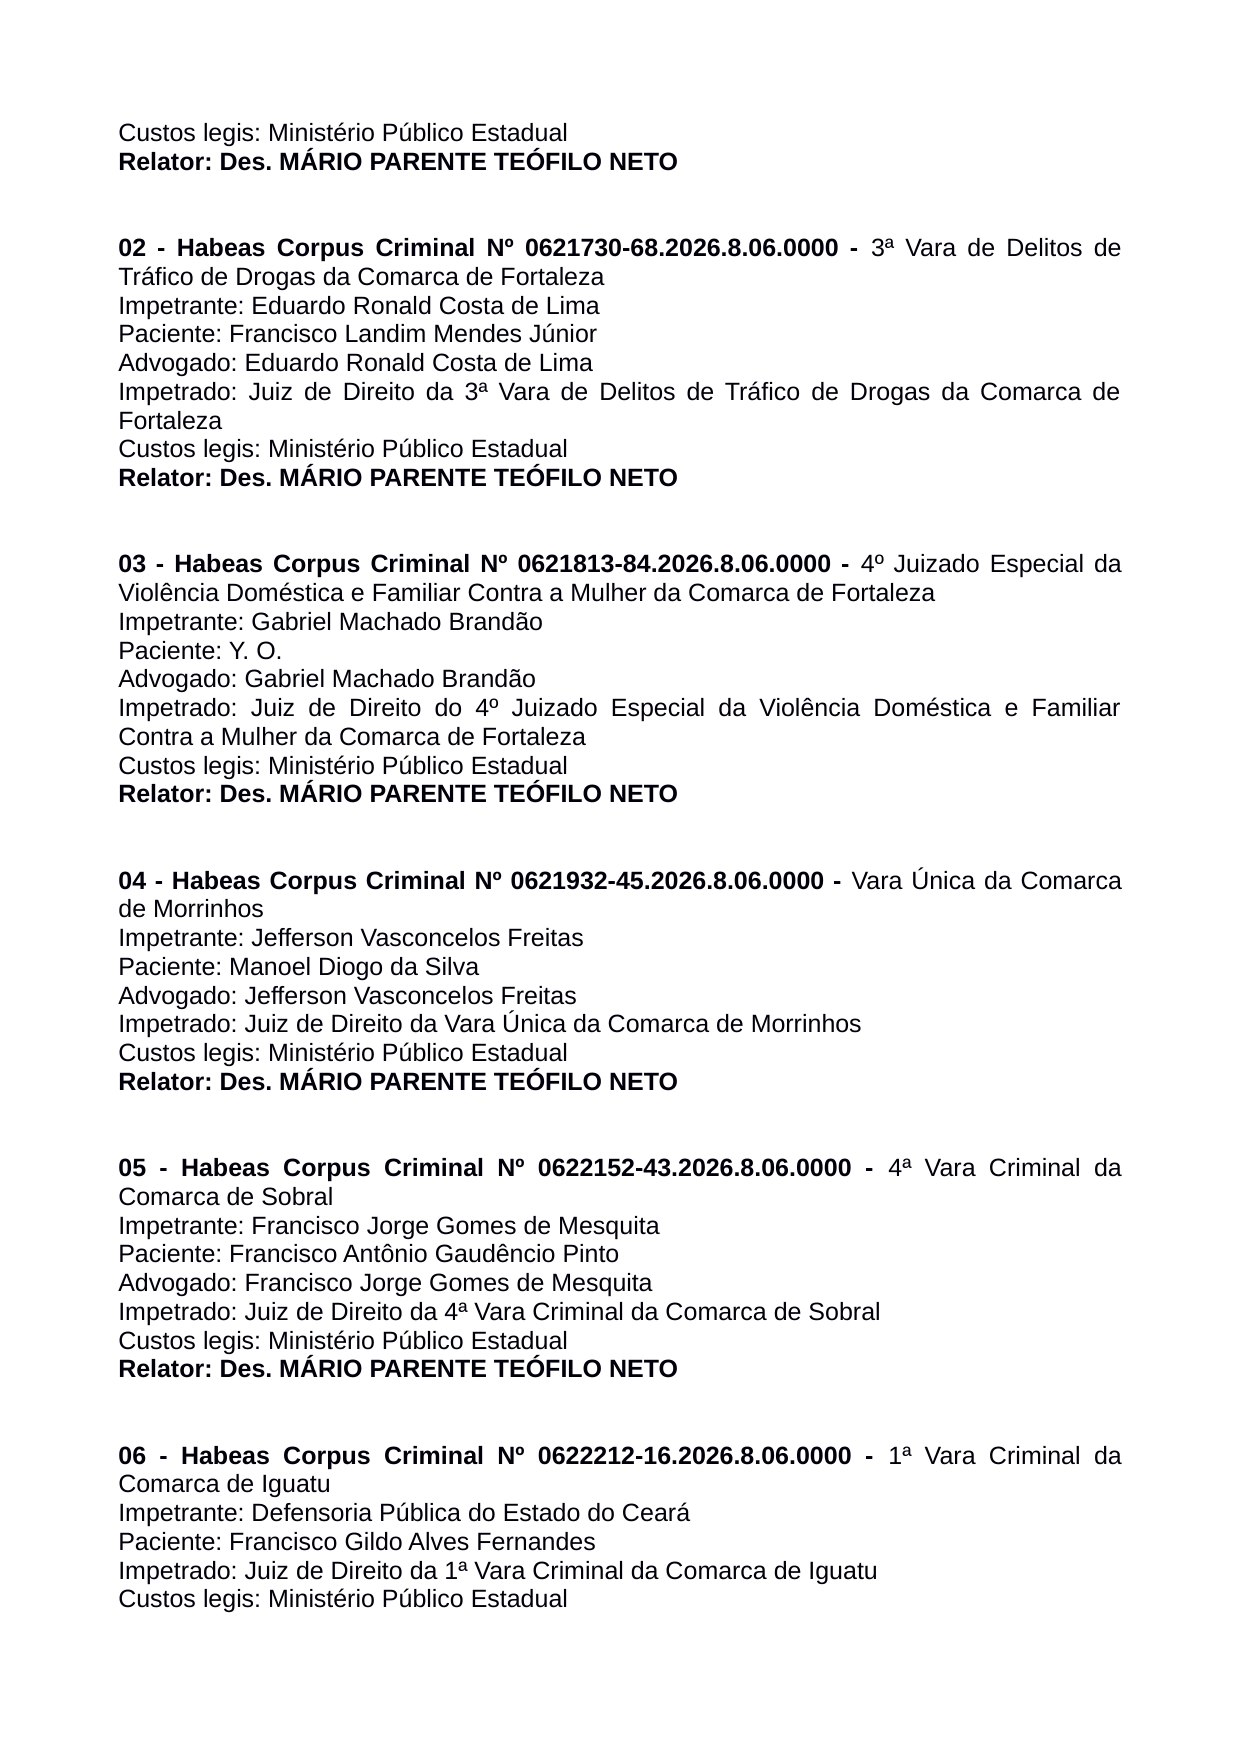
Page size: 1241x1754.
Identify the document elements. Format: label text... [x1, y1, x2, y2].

text Advogado: Jefferson Vasconcelos Freitas [118, 981, 1122, 1009]
text Impetrado: Juiz de Direito da 4ª Vara Criminal da Comarca de Sobral [118, 1297, 1122, 1326]
text Custos legis: Ministério Público Estadual [118, 751, 1122, 779]
text Advogado: Francisco Jorge Gomes de Mesquita [118, 1268, 1122, 1297]
text 02 - Habeas Corpus Criminal Nº 0621730-68.2026.8.06.0000 - 3ª Vara de Delitos de Tráfico de Drogas da Comarca de Fortaleza [118, 233, 1122, 291]
text Relator: Des. MÁRIO PARENTE TEÓFILO NETO [118, 779, 1122, 808]
text Impetrado: Juiz de Direito da 3ª Vara de Delitos de Tráfico de Drogas da Comarca de Fortaleza [118, 377, 1122, 434]
text 06 - Habeas Corpus Criminal Nº 0622212-16.2026.8.06.0000 - 1ª Vara Criminal da Comarca de Iguatu [118, 1441, 1122, 1498]
text Impetrante: Jefferson Vasconcelos Freitas [118, 923, 1122, 952]
text Custos legis: Ministério Público Estadual [118, 434, 1122, 463]
text Custos legis: Ministério Público Estadual [118, 1584, 1122, 1613]
text Relator: Des. MÁRIO PARENTE TEÓFILO NETO [118, 463, 1122, 492]
text Impetrante: Defensoria Pública do Estado do Ceará [118, 1498, 1122, 1527]
text Impetrante: Eduardo Ronald Costa de Lima [118, 291, 1122, 319]
text Paciente: Francisco Antônio Gaudêncio Pinto [118, 1239, 1122, 1268]
text Custos legis: Ministério Público Estadual [118, 118, 1122, 147]
text Custos legis: Ministério Público Estadual [118, 1038, 1122, 1067]
text Relator: Des. MÁRIO PARENTE TEÓFILO NETO [118, 1354, 1122, 1383]
text 04 - Habeas Corpus Criminal Nº 0621932-45.2026.8.06.0000 - Vara Única da Comarca de Morrinhos [118, 866, 1122, 923]
text Impetrado: Juiz de Direito da Vara Única da Comarca de Morrinhos [118, 1009, 1122, 1038]
text 03 - Habeas Corpus Criminal Nº 0621813-84.2026.8.06.0000 - 4º Juizado Especial da Violência Doméstica e Familiar Contra a Mulher da Comarca de Fortaleza [118, 549, 1122, 607]
text 05 - Habeas Corpus Criminal Nº 0622152-43.2026.8.06.0000 - 4ª Vara Criminal da Comarca de Sobral [118, 1153, 1122, 1211]
text Custos legis: Ministério Público Estadual [118, 1326, 1122, 1354]
text Impetrado: Juiz de Direito da 1ª Vara Criminal da Comarca de Iguatu [118, 1556, 1122, 1584]
text Relator: Des. MÁRIO PARENTE TEÓFILO NETO [118, 1067, 1122, 1096]
text Paciente: Y. O. [118, 636, 1122, 664]
text Impetrado: Juiz de Direito do 4º Juizado Especial da Violência Doméstica e Familiar Contra a Mulher da Comarca de Fortaleza [118, 693, 1122, 751]
text Advogado: Gabriel Machado Brandão [118, 664, 1122, 693]
text Paciente: Manoel Diogo da Silva [118, 952, 1122, 981]
text Relator: Des. MÁRIO PARENTE TEÓFILO NETO [118, 147, 1122, 176]
text Paciente: Francisco Gildo Alves Fernandes [118, 1527, 1122, 1556]
text Advogado: Eduardo Ronald Costa de Lima [118, 348, 1122, 377]
text Impetrante: Francisco Jorge Gomes de Mesquita [118, 1211, 1122, 1239]
text Impetrante: Gabriel Machado Brandão [118, 607, 1122, 636]
text Paciente: Francisco Landim Mendes Júnior [118, 319, 1122, 348]
